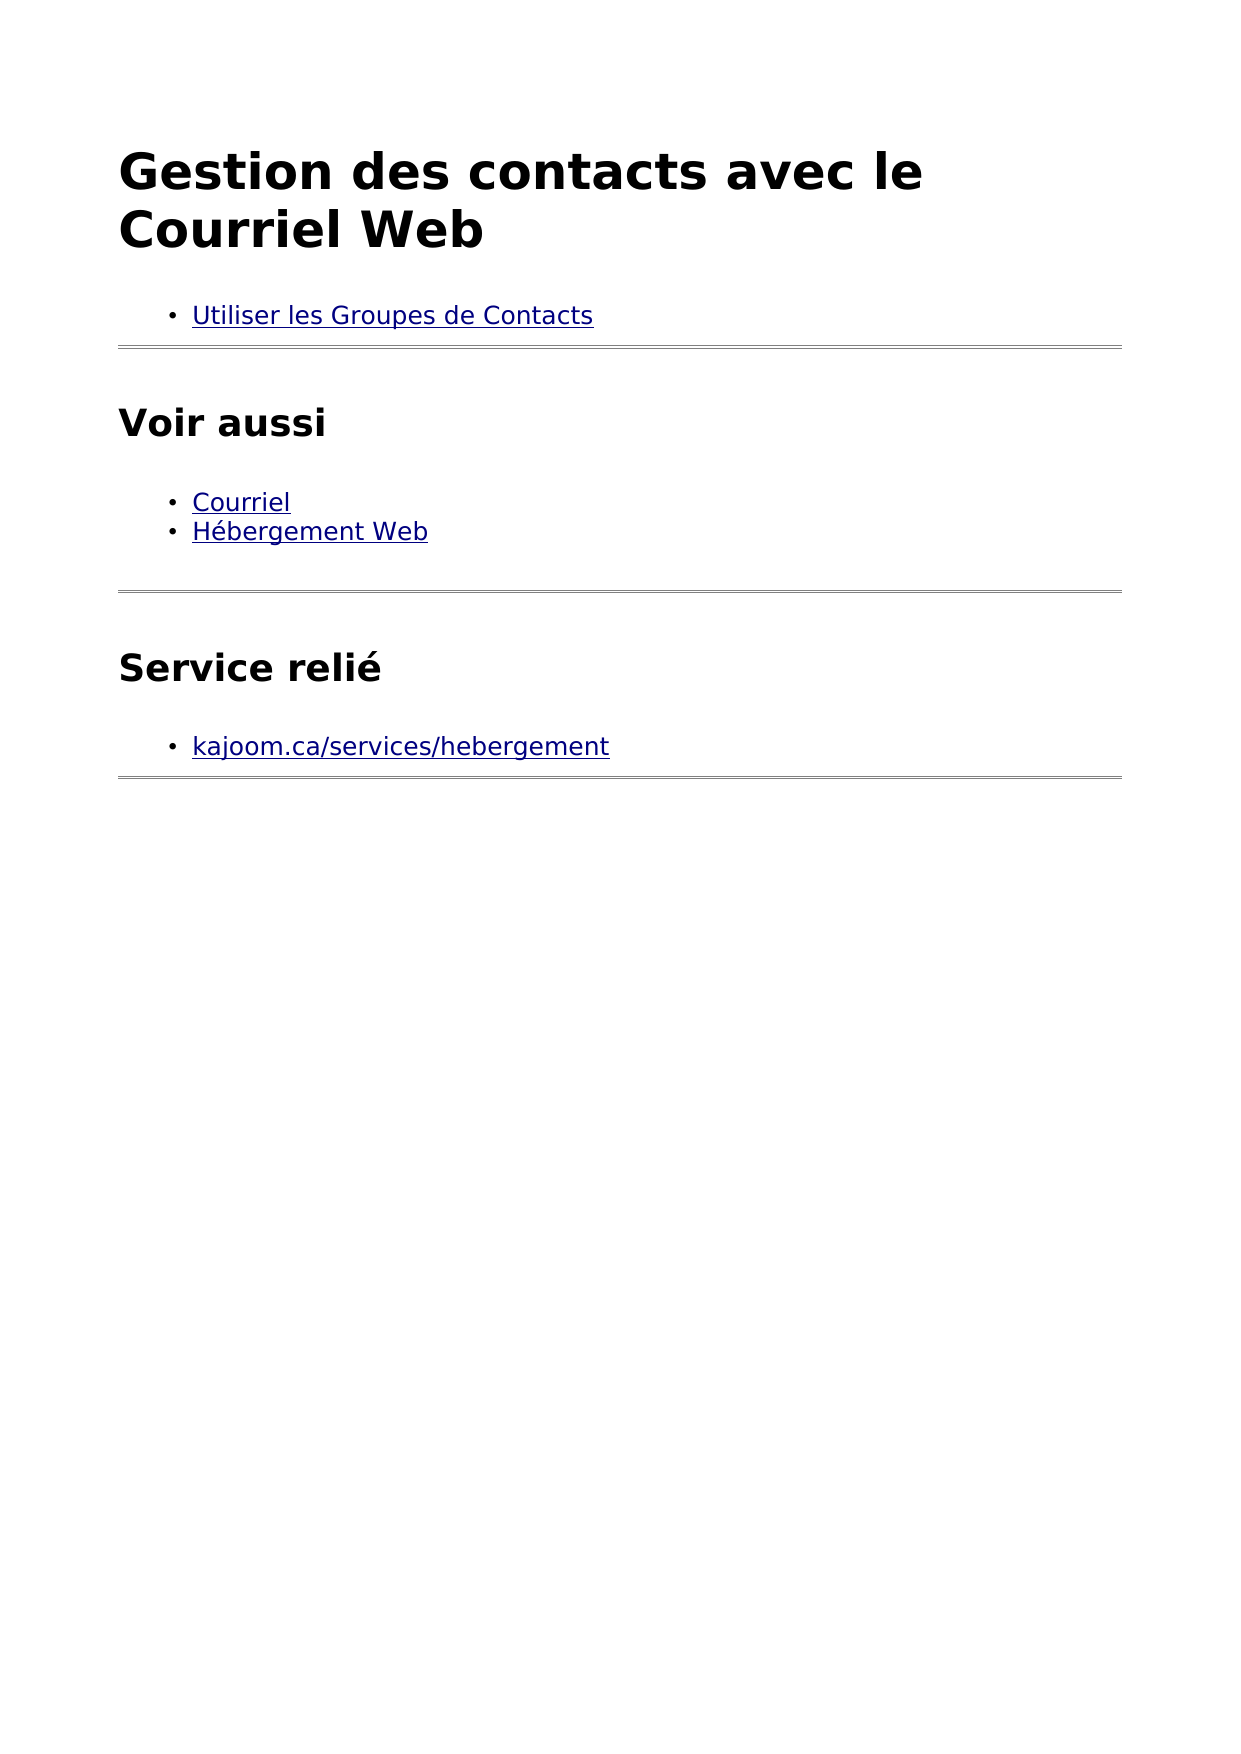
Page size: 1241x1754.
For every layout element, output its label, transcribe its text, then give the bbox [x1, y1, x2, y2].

subtitle Gestion des contacts avec le Courriel Web [118, 143, 1122, 259]
list Courriel [177, 488, 1122, 517]
list kajoom.ca/services/hebergement [177, 732, 1122, 762]
subtitle Voir aussi [118, 402, 1122, 446]
subtitle Service relié [118, 647, 1122, 691]
list Hébergement Web [177, 517, 1122, 546]
list Utiliser les Groupes de Contacts [177, 302, 1122, 331]
